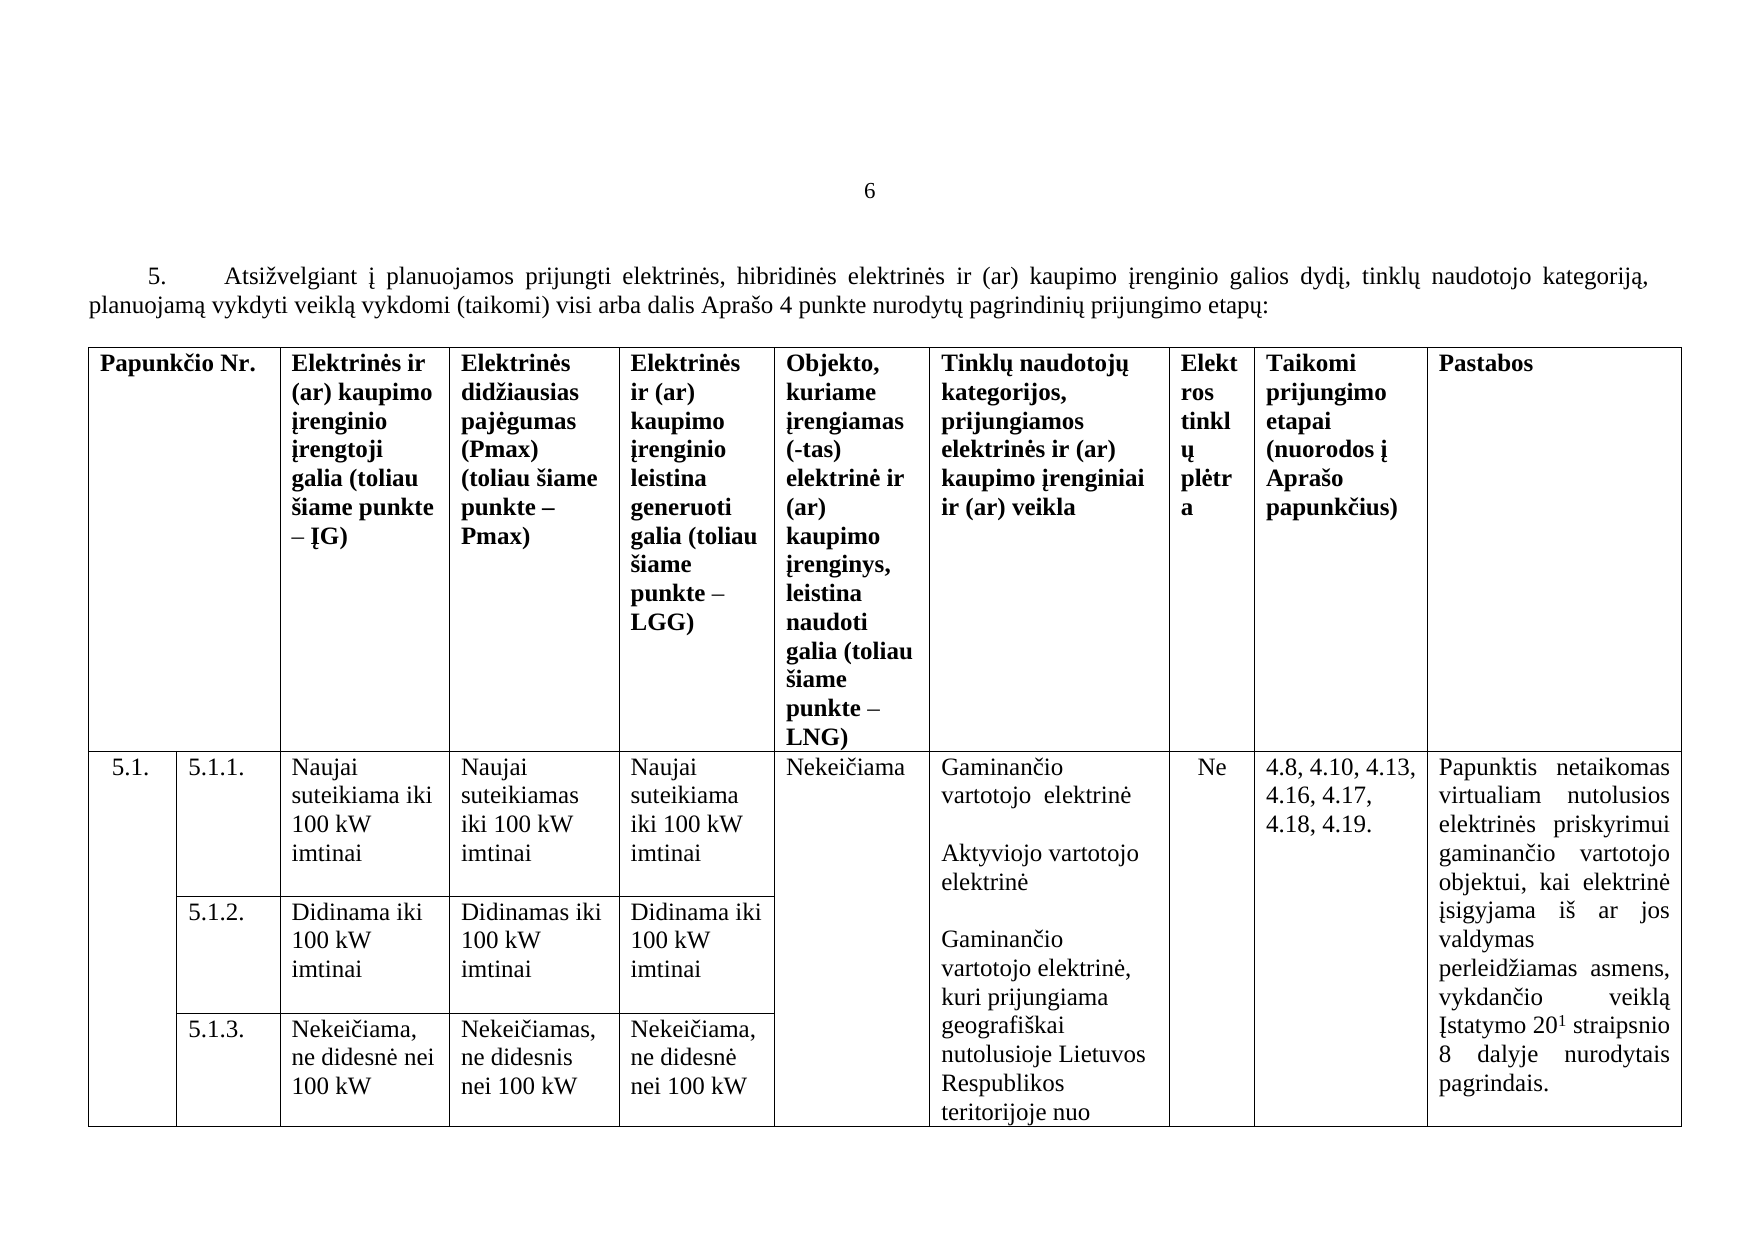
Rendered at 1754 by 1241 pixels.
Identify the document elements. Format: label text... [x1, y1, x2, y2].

table_cell Nekeičiama, ne didesnė nei 100 kW [281, 1014, 449, 1126]
table_header Papunkčio Nr. [89, 348, 280, 751]
table_header Taikomi prijungimo etapai (nuorodos į Aprašo papunkčius) [1255, 348, 1427, 751]
table_cell Didinamas iki 100 kW imtinai [450, 897, 619, 1013]
table_cell 5.1.2. [177, 897, 280, 1013]
table_cell Didinama iki 100 kW imtinai [620, 897, 774, 1013]
table_cell Didinama iki 100 kW imtinai [281, 897, 449, 1013]
table_cell 5.1. [89, 752, 176, 1126]
table_cell Nekeičiama, ne didesnė nei 100 kW [620, 1014, 774, 1126]
table_header Elektrinės ir (ar) kaupimo įrenginio leistina generuoti galia (toliau šiame punkte –LGG) [620, 348, 774, 751]
table_cell Naujai suteikiama iki 100 kW imtinai [281, 752, 449, 896]
table_cell ‎4.8, ‎4.10, ‎4.13, ‎4.16, ‎4.17, ‎4.18, ‎4.19. [1255, 752, 1427, 1126]
table_cell Naujai suteikiamas iki 100 kW imtinai [450, 752, 619, 896]
table_cell 5.1.3. [177, 1014, 280, 1126]
table_header Tinklų naudotojų kategorijos, prijungiamos elektrinės ir (ar) kaupimo įrenginiai ir (ar) veikla [930, 348, 1169, 751]
table_header Elektrinės didžiausias pajėgumas (Pmax) (toliau šiame punkte – Pmax) [450, 348, 619, 751]
table_cell Papunktis netaikomas virtualiam nutolusios elektrinės priskyrimui gaminančio vartotojo objektui, kai elektrinė įsigyjama iš ar jos valdymas perleidžiamas asmens, vykdančio veiklą Įstatymo 201 straipsnio 8 dalyje nurodytais pagrindais. [1428, 752, 1681, 1126]
text 5. Atsižvelgiant į planuojamos prijungti elektrinės, hibridinės elektrinės ir (ar) kaupimo įrenginio galios dydį, tinklų naudotojo kategoriją, planuojamą vykdyti veiklą vykdomi (taikomi) visi arba dalis Aprašo ‎4 punkte nurodytų pagrindinių prijungimo etapų: [89, 261, 1651, 318]
table_cell Nekeičiamas, ne didesnis nei 100 kW [450, 1014, 619, 1126]
table_header Elektros tinklų plėtra [1170, 348, 1254, 751]
table_cell Gaminančio vartotojo elektrinė Aktyviojo vartotojo elektrinė Gaminančio vartotojo elektrinė, kuri prijungiama geografiškai nutolusioje Lietuvos Respublikos teritorijoje nuo [930, 752, 1169, 1126]
table_header Pastabos [1428, 348, 1681, 751]
table_cell Ne [1170, 752, 1254, 1126]
table_header Objekto, kuriame įrengiamas (-tas) elektrinė ir (ar) kaupimo įrenginys, leistina naudoti galia (toliau šiame punkte –LNG) [775, 348, 929, 751]
table_cell Nekeičiama [775, 752, 929, 1126]
table_cell Naujai suteikiama iki 100 kW imtinai [620, 752, 774, 896]
table_header Elektrinės ir (ar) kaupimo įrenginio įrengtoji galia (toliau šiame punkte – ĮG) [281, 348, 449, 751]
table_cell 5.1.1. [177, 752, 280, 896]
